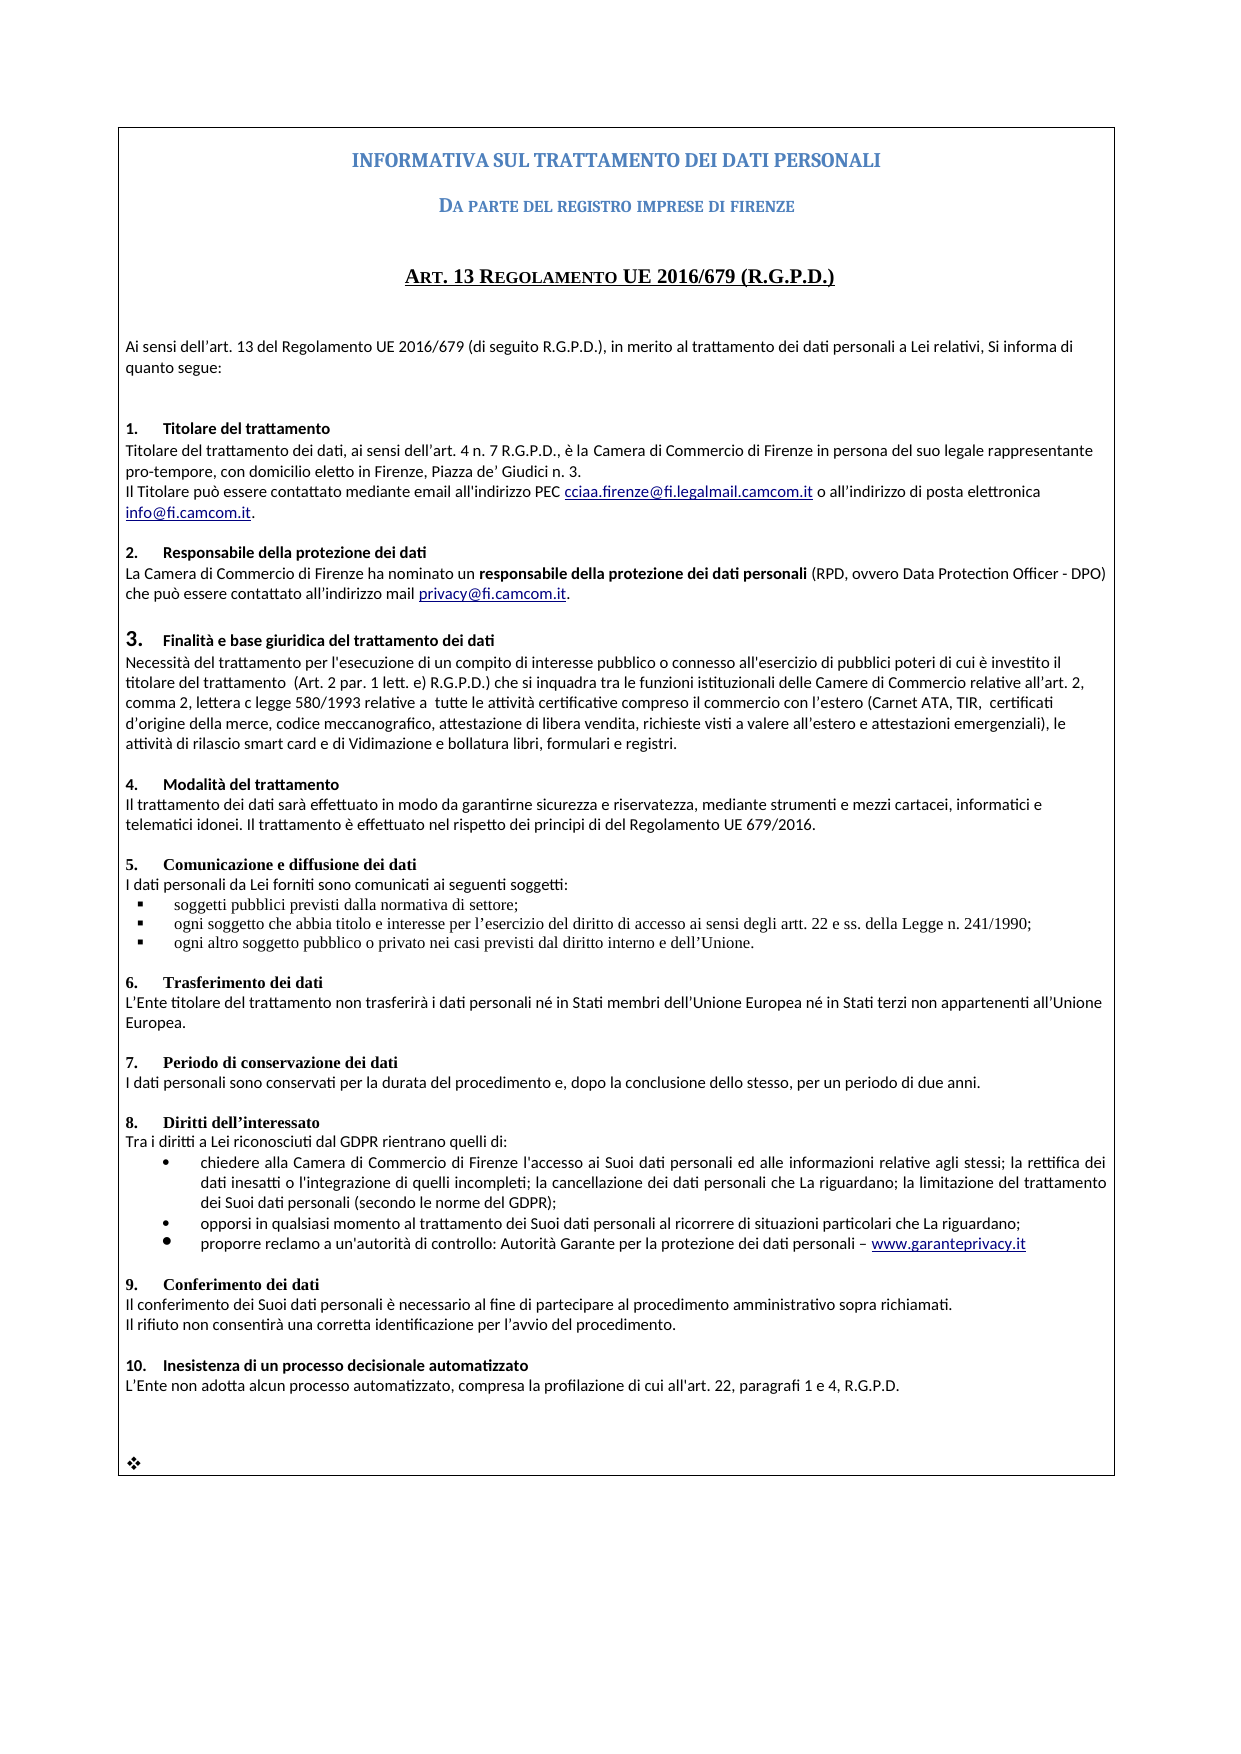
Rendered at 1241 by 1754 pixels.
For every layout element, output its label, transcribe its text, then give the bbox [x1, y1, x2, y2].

table_header [1115, 127, 1133, 1475]
table_header INFORMATIVA SUL TRATTAMENTO DEI DATI PERSONALI Da parte del registro imprese di firenze Art. 13 Regolamento UE 2016/679 (R.G.P.D.) Ai sensi dell’art. 13 del Regolamento UE 2016/679 (di seguito R.G.P.D.), in merito al trattamento dei dati personali a Lei relativi, Si informa di quanto segue: Titolare del trattamento Titolare del trattamento dei dati, ai sensi dell’art. 4 n. 7 R.G.P.D., è la Camera di Commercio di Firenze in persona del suo legale rappresentante pro-tempore, con domicilio eletto in Firenze, Piazza de’ Giudici n. 3. Il Titolare può essere contattato mediante email all'indirizzo PEC cciaa.firenze@fi.legalmail.camcom.it o all’indirizzo di posta elettronica info@fi.camcom.it. Responsabile della protezione dei dati La Camera di Commercio di Firenze ha nominato un responsabile della protezione dei dati personali (RPD, ovvero Data Protection Officer - DPO) che può essere contattato all’indirizzo mail privacy@fi.camcom.it. Finalità e base giuridica del trattamento dei dati Necessità del trattamento per l'esecuzione di un compito di interesse pubblico o connesso all'esercizio di pubblici poteri di cui è investito il titolare del trattamento (Art. 2 par. 1 lett. e) R.G.P.D.) che si inquadra tra le funzioni istituzionali delle Camere di Commercio relative all’art. 2, comma 2, lettera c legge 580/1993 relative a tutte le attività certificative compreso il commercio con l’estero (Carnet ATA, TIR, certificati d’origine della merce, codice meccanografico, attestazione di libera vendita, richieste visti a valere all’estero e attestazioni emergenziali), le attività di rilascio smart card e di Vidimazione e bollatura libri, formulari e registri. Modalità del trattamento Il trattamento dei dati sarà effettuato in modo da garantirne sicurezza e riservatezza, mediante strumenti e mezzi cartacei, informatici e telematici idonei. Il trattamento è effettuato nel rispetto dei principi di del Regolamento UE 679/2016. Comunicazione e diffusione dei dati I dati personali da Lei forniti sono comunicati ai seguenti soggetti: soggetti pubblici previsti dalla normativa di settore; ogni soggetto che abbia titolo e interesse per l’esercizio del diritto di accesso ai sensi degli artt. 22 e ss. della Legge n. 241/1990; ogni altro soggetto pubblico o privato nei casi previsti dal diritto interno e dell’Unione. Trasferimento dei dati L’Ente titolare del trattamento non trasferirà i dati personali né in Stati membri dell’Unione Europea né in Stati terzi non appartenenti all’Unione Europea. Periodo di conservazione dei dati I dati personali sono conservati per la durata del procedimento e, dopo la conclusione dello stesso, per un periodo di due anni. Diritti dell’interessato Tra i diritti a Lei riconosciuti dal GDPR rientrano quelli di: chiedere alla Camera di Commercio di Firenze l'accesso ai Suoi dati personali ed alle informazioni relative agli stessi; la rettifica dei dati inesatti o l'integrazione di quelli incompleti; la cancellazione dei dati personali che La riguardano; la limitazione del trattamento dei Suoi dati personali (secondo le norme del GDPR); opporsi in qualsiasi momento al trattamento dei Suoi dati personali al ricorrere di situazioni particolari che La riguardano; proporre reclamo a un'autorità di controllo: Autorità Garante per la protezione dei dati personali – www.garanteprivacy.it Conferimento dei dati Il conferimento dei Suoi dati personali è necessario al fine di partecipare al procedimento amministrativo sopra richiamati. Il rifiuto non consentirà una corretta identificazione per l’avvio del procedimento. Inesistenza di un processo decisionale automatizzato L’Ente non adotta alcun processo automatizzato, compresa la profilazione di cui all'art. 22, paragrafi 1 e 4, R.G.P.D. [119, 128, 1114, 1475]
